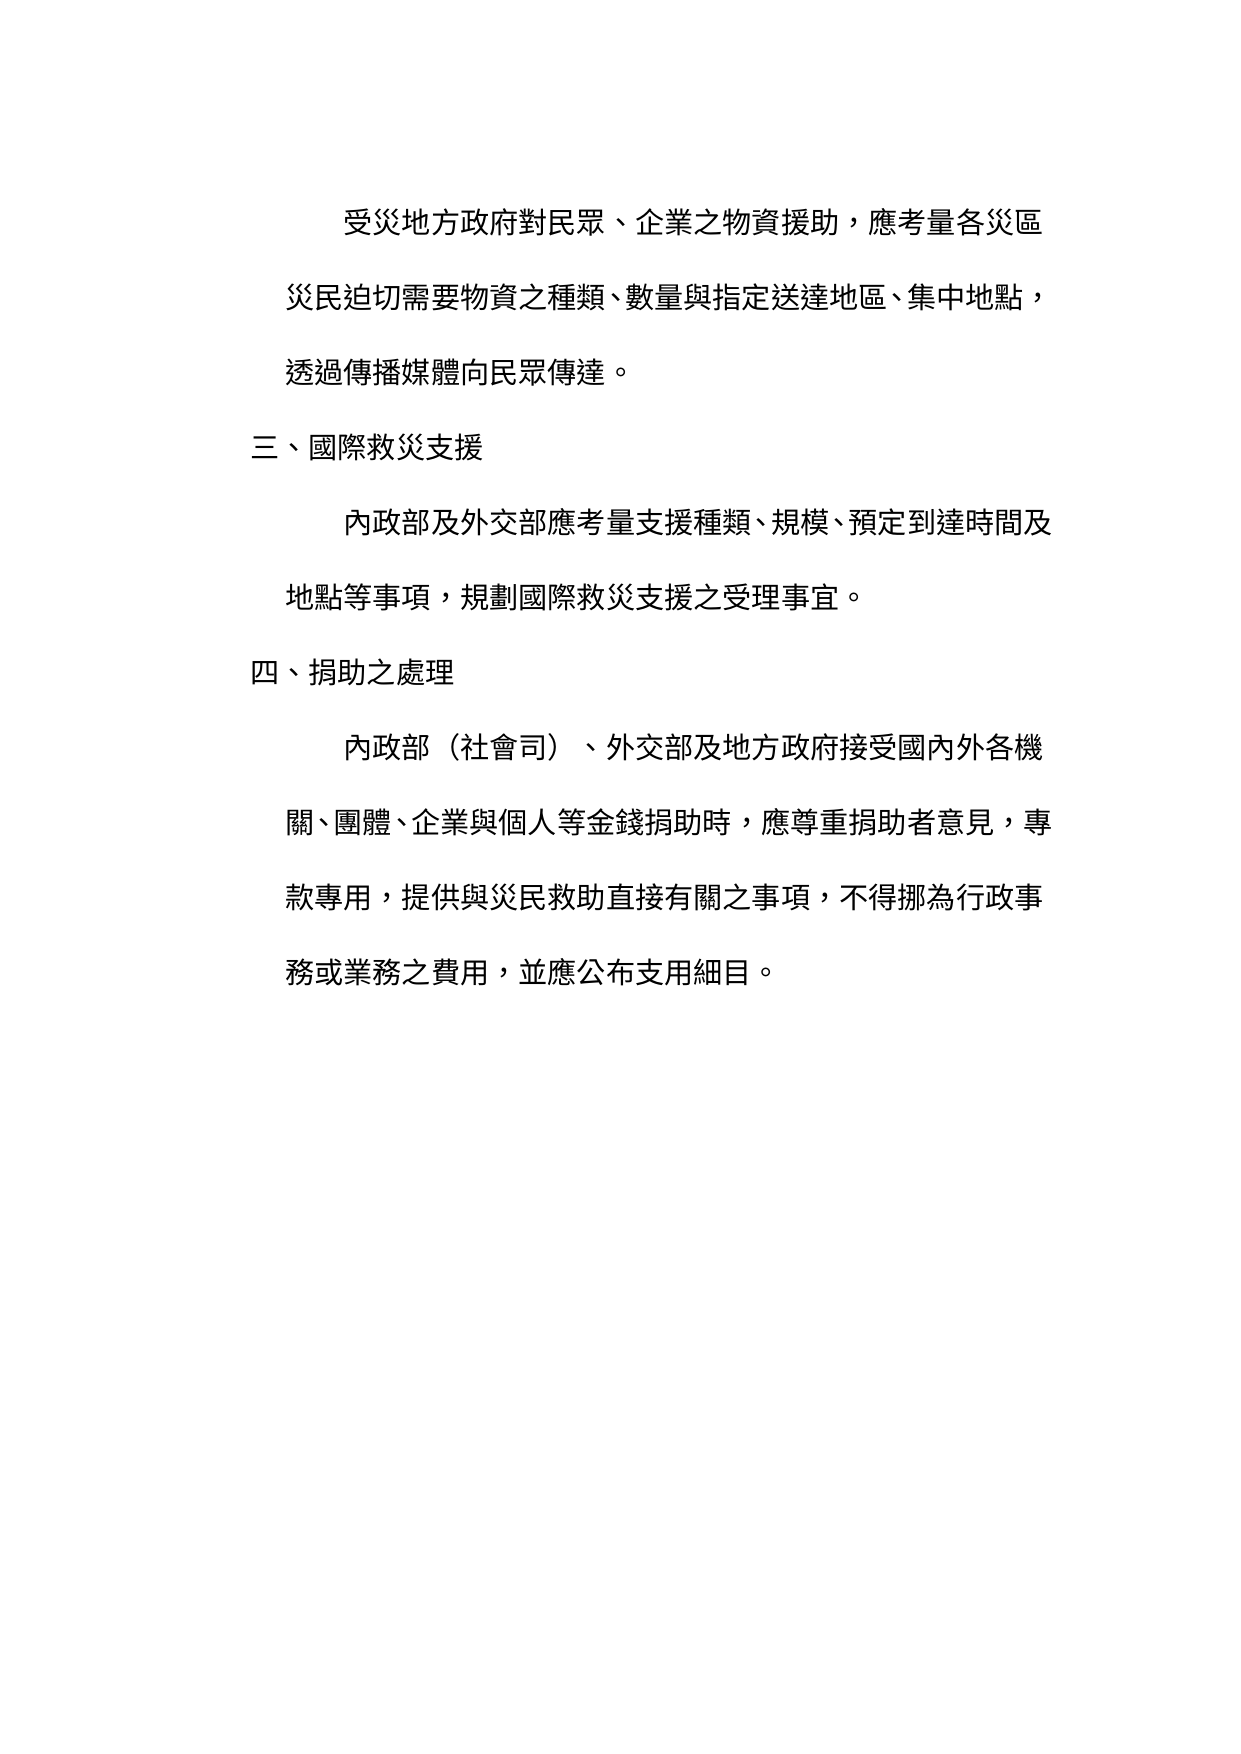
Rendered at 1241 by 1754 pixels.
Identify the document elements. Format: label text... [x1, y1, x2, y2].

text 內政部（社會司）、外交部及地方政府接受國內外各機關、團體、企業與個人等金錢捐助時，應尊重捐助者意見，專款專用，提供與災民救助直接有關之事項，不得挪為行政事務或業務之費用，並應公布支用細目。 [285, 708, 1053, 1008]
text 內政部及外交部應考量支援種類、規模、預定到達時間及地點等事項，規劃國際救災支援之受理事宜。 [285, 483, 1053, 633]
text 四、捐助之處理 [250, 633, 1053, 708]
text 受災地方政府對民眾、企業之物資援助，應考量各災區災民迫切需要物資之種類、數量與指定送達地區、集中地點，透過傳播媒體向民眾傳達。 [285, 183, 1053, 408]
text 三、國際救災支援 [250, 408, 1053, 483]
